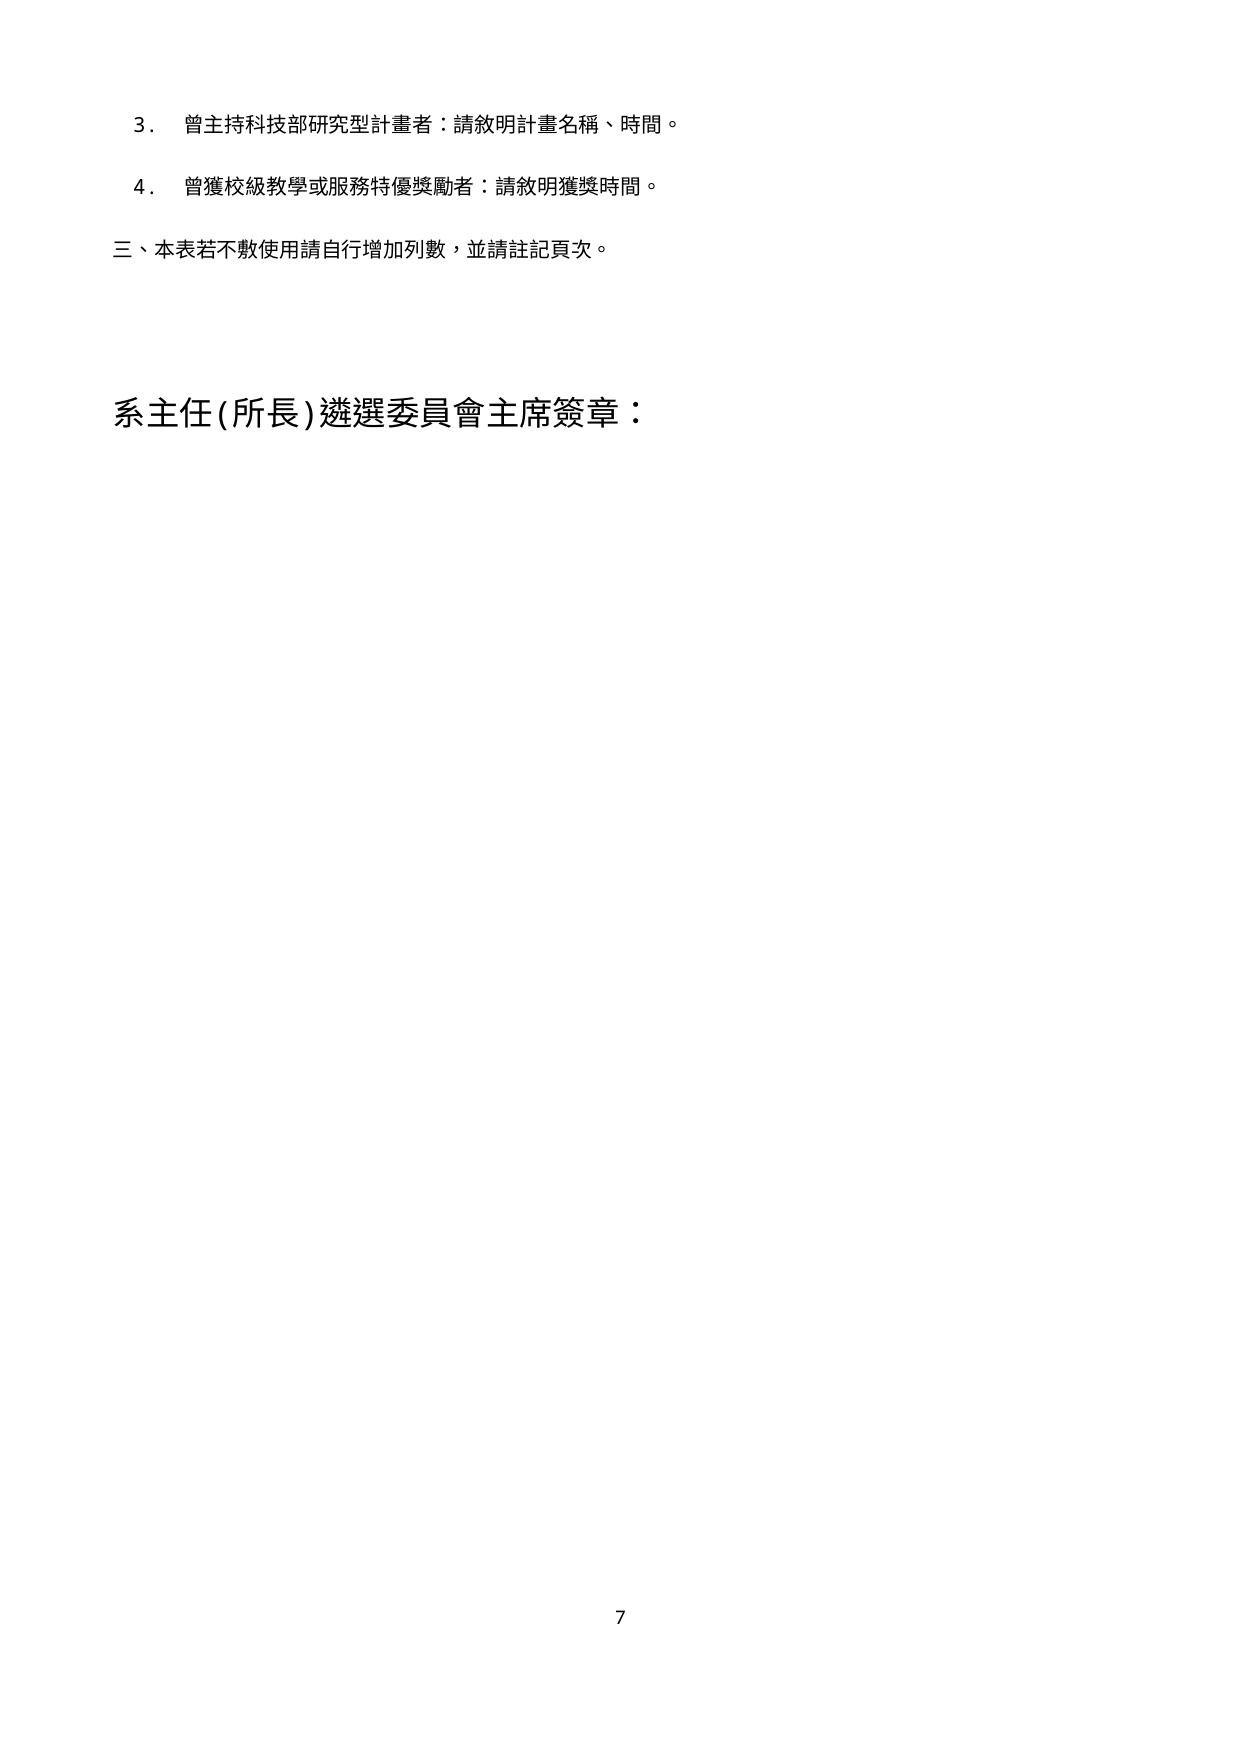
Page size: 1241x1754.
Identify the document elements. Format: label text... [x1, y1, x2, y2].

text 系主任(所長)遴選委員會主席簽章： [112, 369, 1128, 431]
list 曾主持科技部研究型計畫者：請敘明計畫名稱、時間。 [133, 81, 1128, 144]
text 三、本表若不敷使用請自行增加列數，並請註記頁次。 [112, 206, 1128, 269]
list 曾獲校級教學或服務特優獎勵者：請敘明獲獎時間。 [133, 144, 1128, 206]
